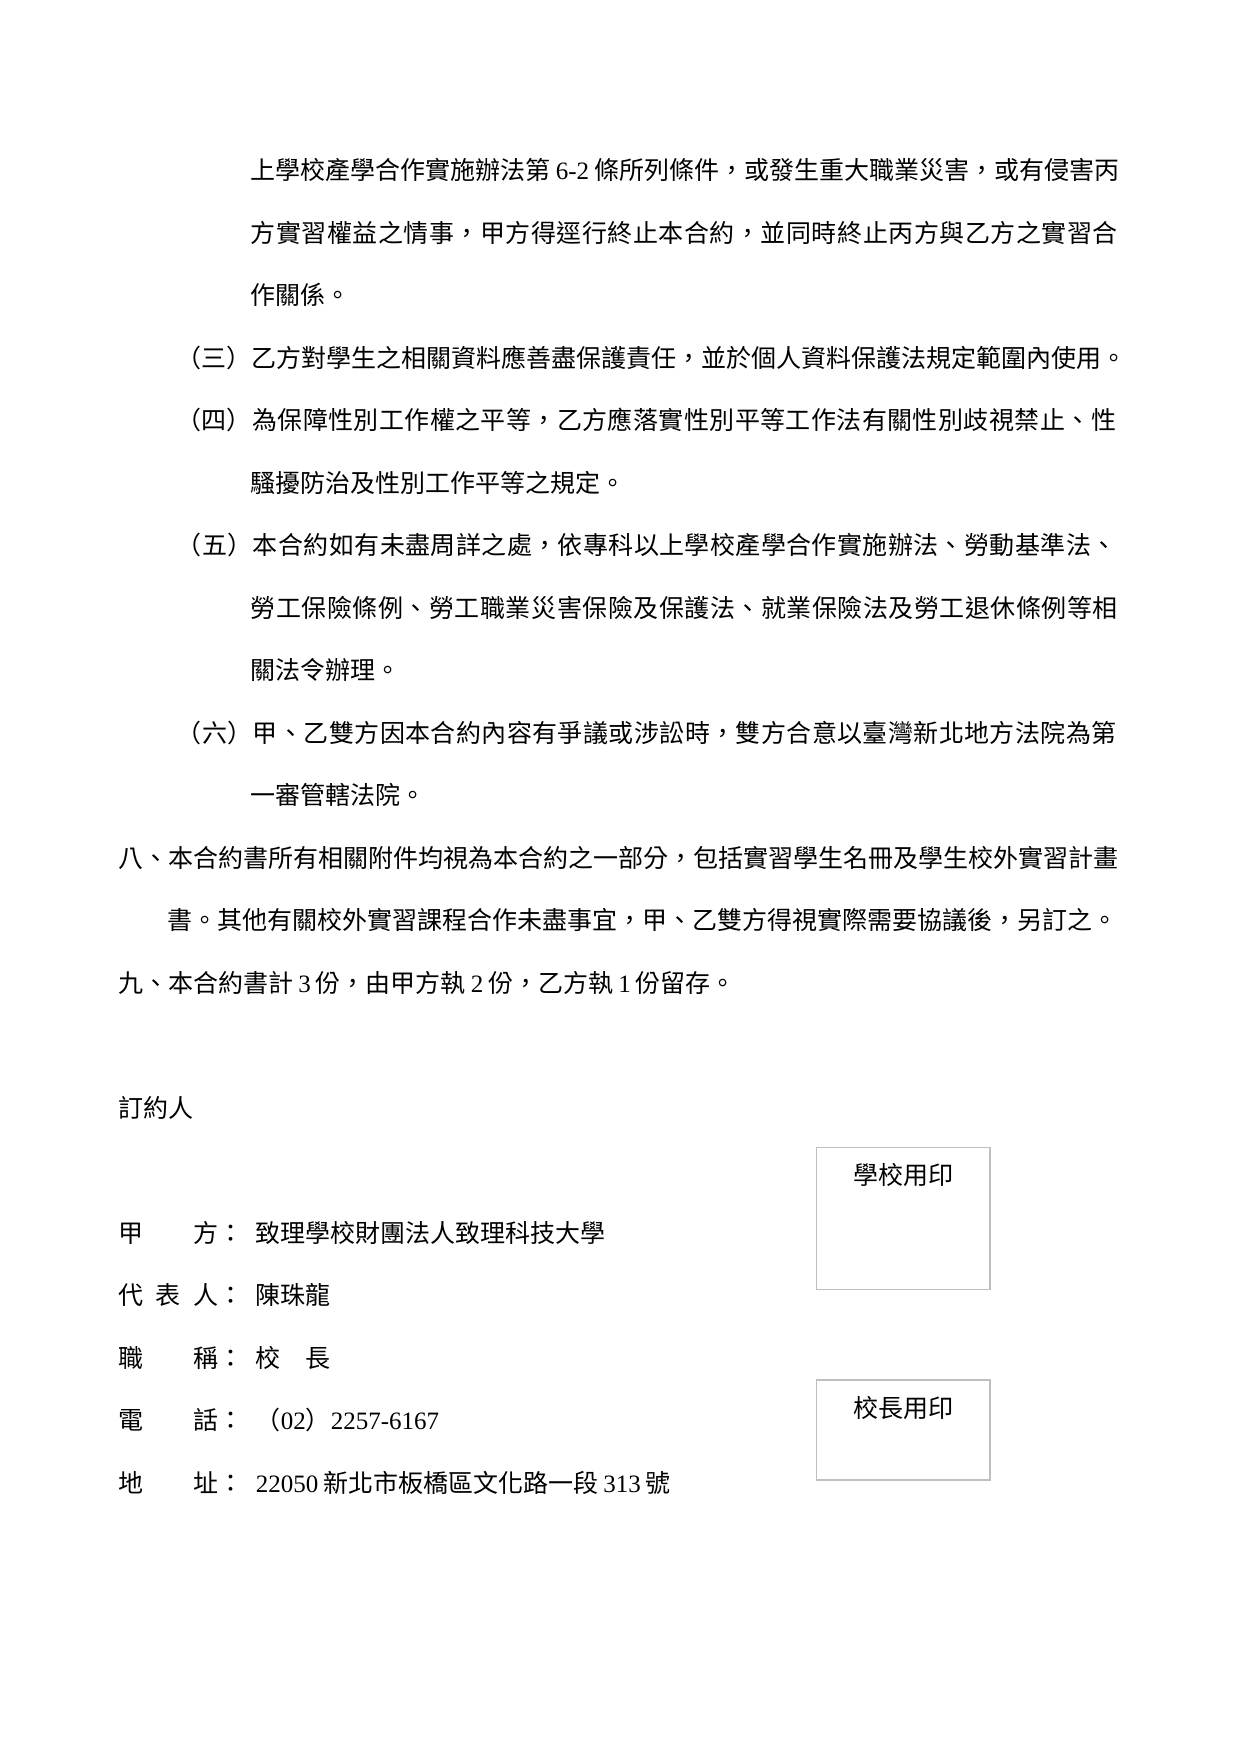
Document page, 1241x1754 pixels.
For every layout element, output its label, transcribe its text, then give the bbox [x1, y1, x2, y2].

text （四）為保障性別工作權之平等，乙方應落實性別平等工作法有關性別歧視禁止、性騷擾防治及性別工作平等之規定。 [176, 377, 1119, 502]
text 電 話： （02）2257-6167 [118, 1377, 1119, 1439]
text 訂約人 [118, 1064, 1119, 1127]
text 地 址： 22050新北市板橋區文化路一段313號 [118, 1439, 1119, 1502]
text 學校用印 [832, 1156, 974, 1192]
text （六）甲、乙雙方因本合約內容有爭議或涉訟時，雙方合意以臺灣新北地方法院為第一審管轄法院。 [176, 689, 1119, 814]
text （三）乙方對學生之相關資料應善盡保護責任，並於個人資料保護法規定範圍內使用。 [176, 314, 1119, 377]
text 代 表 人： 陳珠龍 [118, 1252, 1119, 1314]
text 職 稱： 校 長 [118, 1314, 1119, 1377]
text 八、本合約書所有相關附件均視為本合約之一部分，包括實習學生名冊及學生校外實習計畫書。其他有關校外實習課程合作未盡事宜，甲、乙雙方得視實際需要協議後，另訂之。 [118, 814, 1119, 939]
text （五）本合約如有未盡周詳之處，依專科以上學校產學合作實施辦法、勞動基準法、勞工保險條例、勞工職業災害保險及保護法、就業保險法及勞工退休條例等相關法令辦理。 [176, 502, 1119, 689]
text 校長用印 [832, 1388, 974, 1424]
text [991, 1189, 1119, 1252]
text 甲 方： 致理學校財團法人致理科技大學 [118, 1189, 816, 1252]
text 九、本合約書計3份，由甲方執2份，乙方執1份留存。 [118, 939, 1119, 1002]
text 電 話： （02）2257-6167 [817, 1381, 989, 1479]
text 上學校產學合作實施辦法第6-2條所列條件，或發生重大職業災害，或有侵害丙方實習權益之情事，甲方得逕行終止本合約，並同時終止丙方與乙方之實習合作關係。 [176, 127, 1119, 314]
